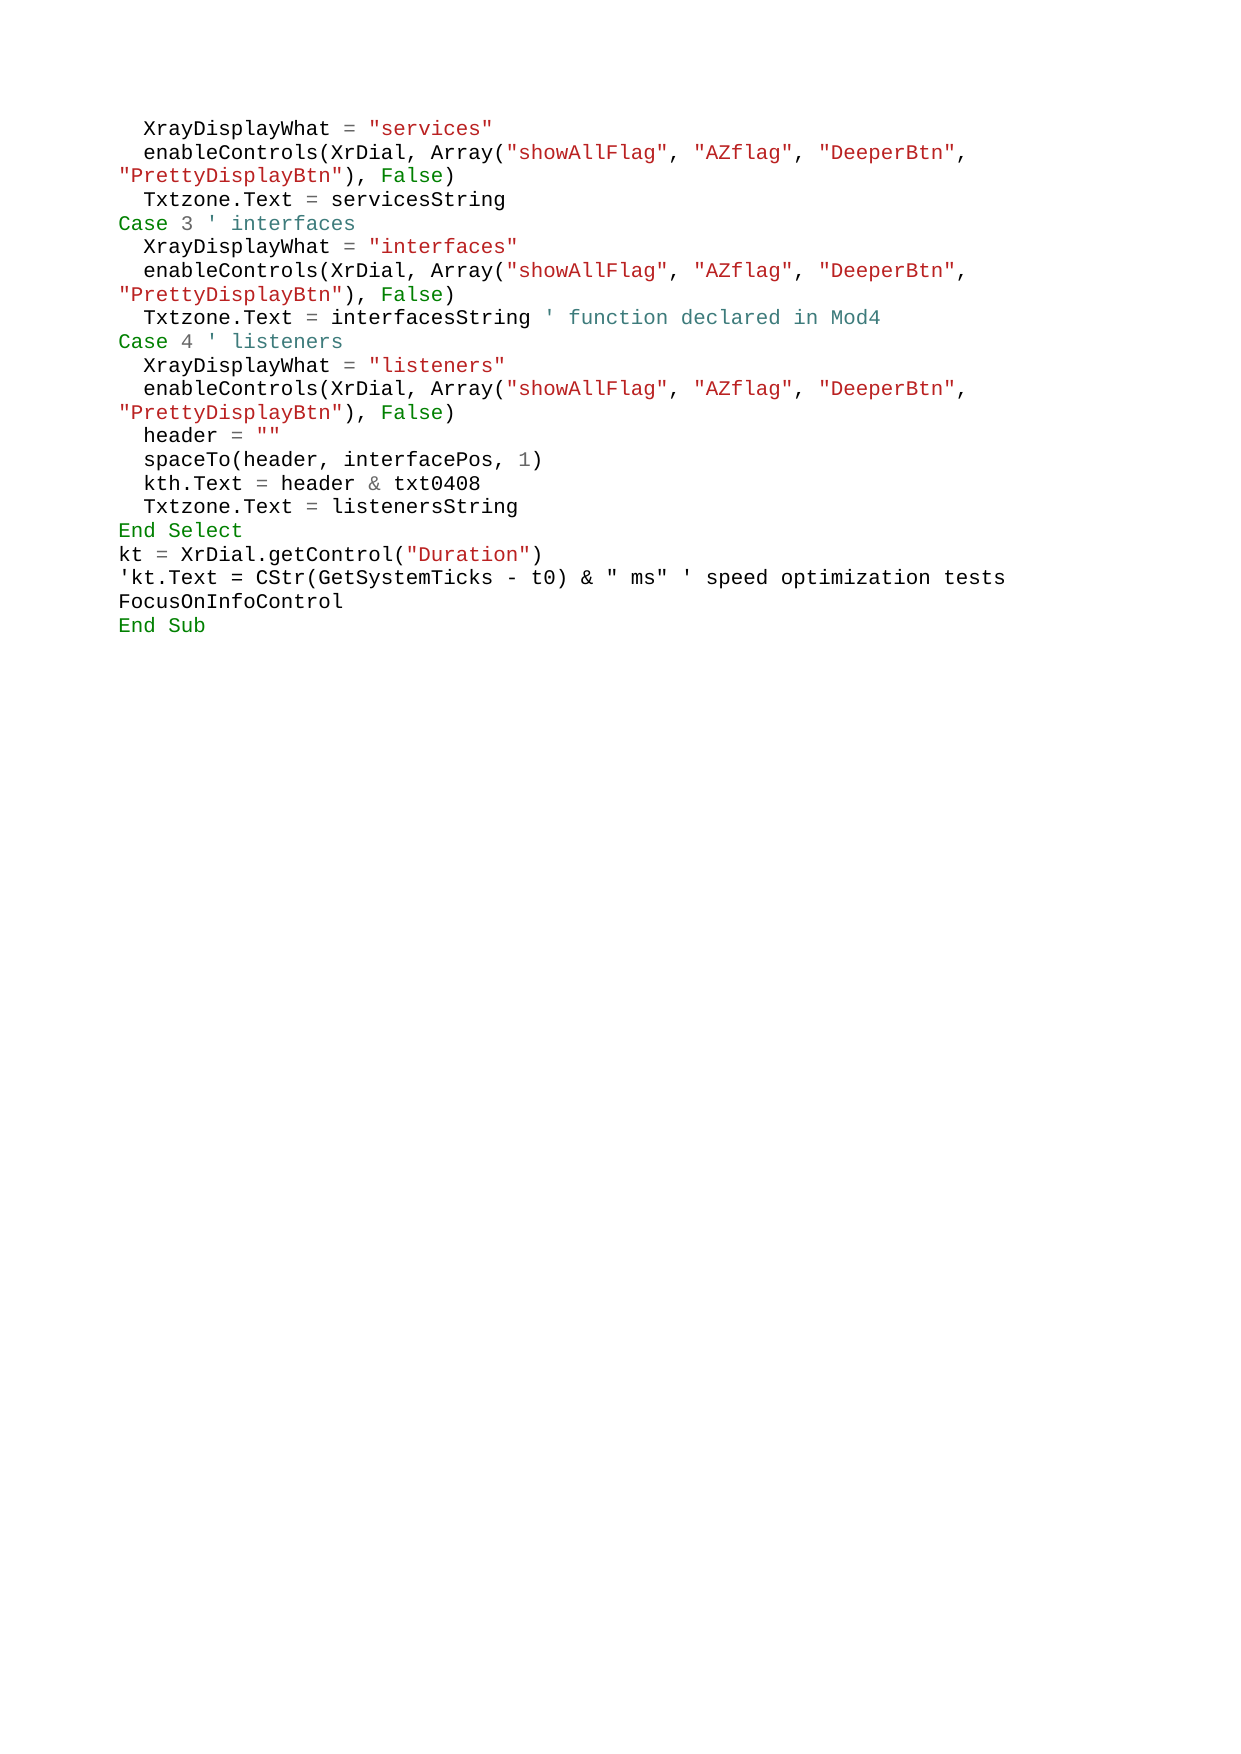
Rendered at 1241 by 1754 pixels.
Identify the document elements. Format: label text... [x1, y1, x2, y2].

text End Sub [118, 615, 1122, 638]
text enableControls(XrDial, Array("showAllFlag", "AZflag", "DeeperBtn", "PrettyDisplayBtn"), False) [118, 142, 1122, 189]
text kt = XrDial.getControl("Duration") [118, 544, 1122, 567]
text End Select [118, 520, 1122, 544]
text XrayDisplayWhat = "services" [118, 118, 1122, 142]
text header = "" [118, 426, 1122, 449]
text enableControls(XrDial, Array("showAllFlag", "AZflag", "DeeperBtn", "PrettyDisplayBtn"), False) [118, 378, 1122, 426]
text Txtzone.Text = servicesString [118, 189, 1122, 213]
text Txtzone.Text = listenersString [118, 496, 1122, 520]
text FocusOnInfoControl [118, 591, 1122, 615]
text kth.Text = header & txt0408 [118, 473, 1122, 496]
text Case 4 ' listeners [118, 331, 1122, 354]
text enableControls(XrDial, Array("showAllFlag", "AZflag", "DeeperBtn", "PrettyDisplayBtn"), False) [118, 260, 1122, 307]
text Txtzone.Text = interfacesString ' function declared in Mod4 [118, 307, 1122, 331]
text 'kt.Text = CStr(GetSystemTicks - t0) & " ms" ' speed optimization tests [118, 567, 1122, 591]
text Case 3 ' interfaces [118, 213, 1122, 236]
text spaceTo(header, interfacePos, 1) [118, 449, 1122, 473]
text XrayDisplayWhat = "listeners" [118, 354, 1122, 378]
text XrayDisplayWhat = "interfaces" [118, 236, 1122, 260]
